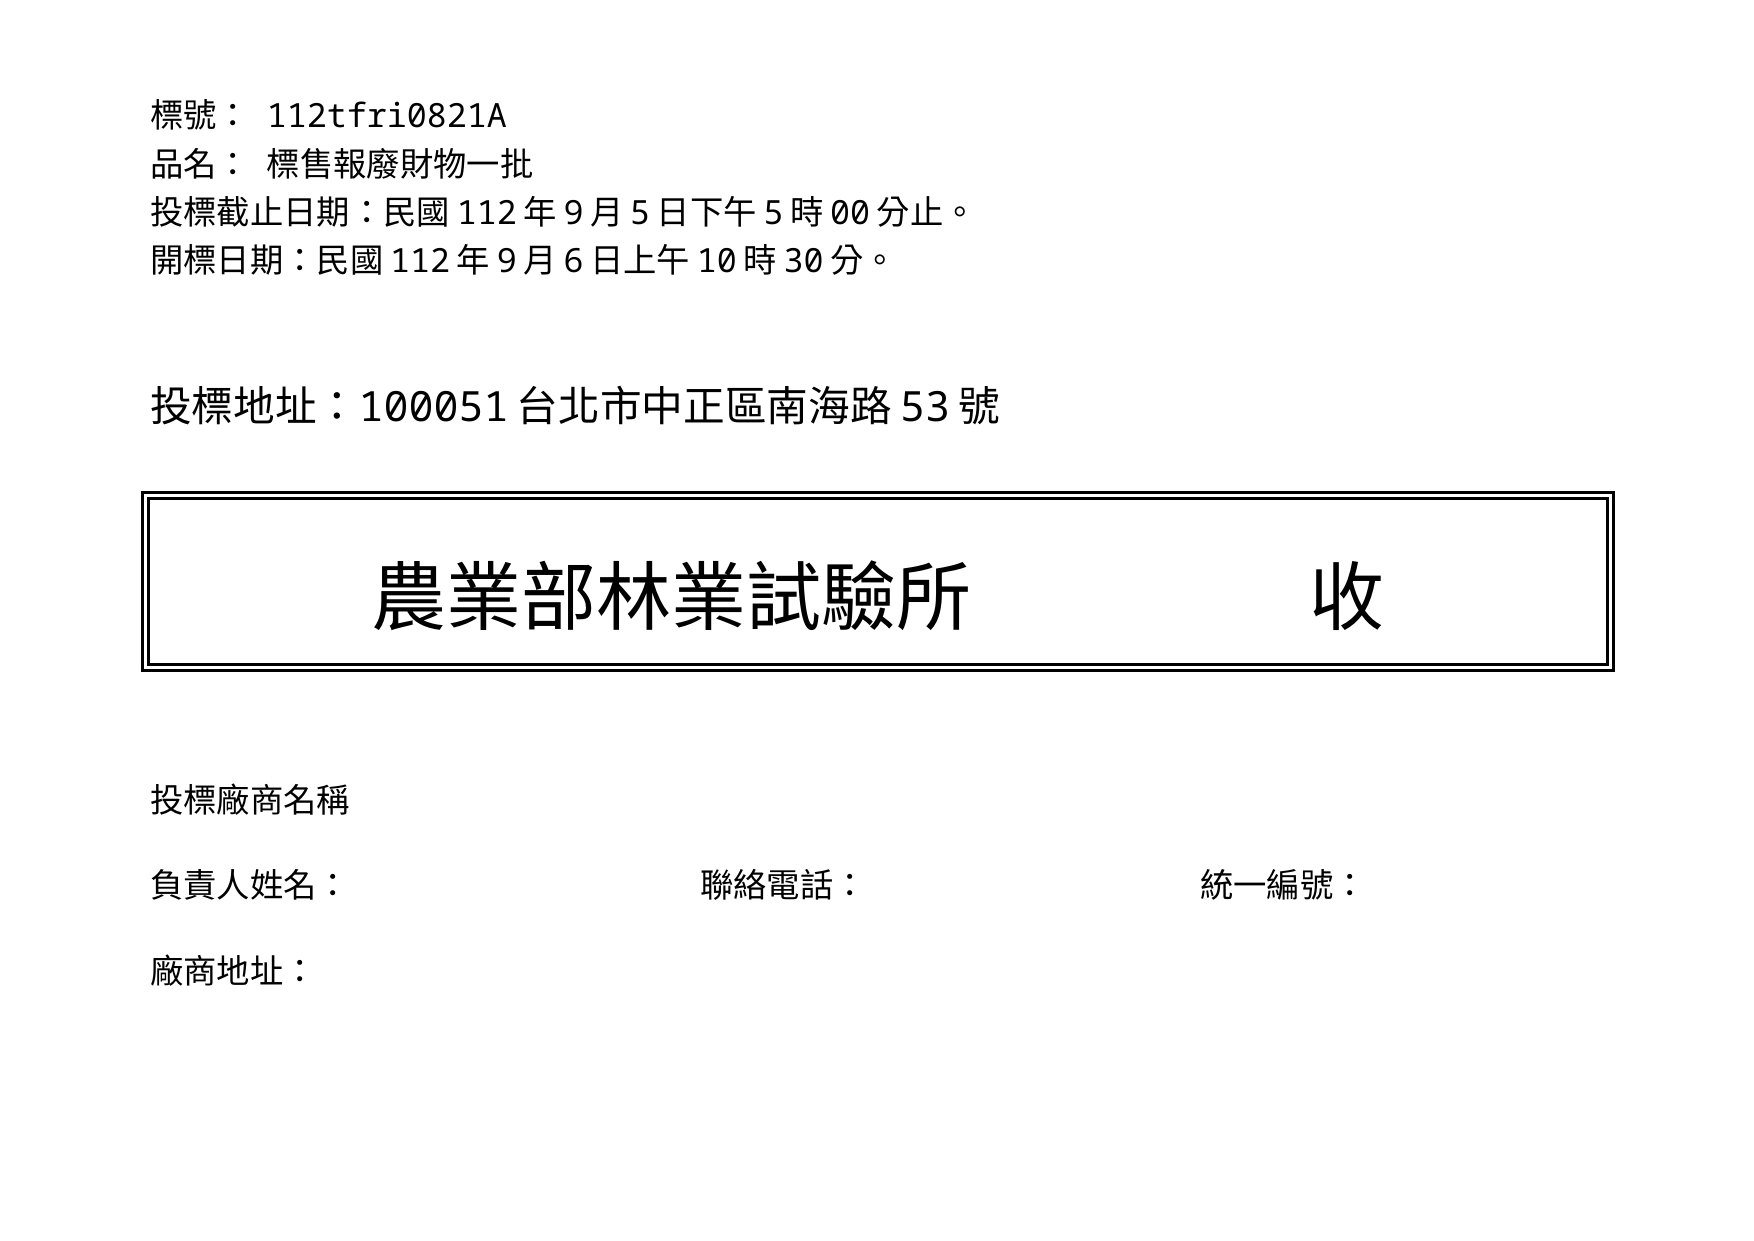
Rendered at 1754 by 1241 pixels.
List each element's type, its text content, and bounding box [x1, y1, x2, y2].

table_header 農業部林業試驗所 收 [145, 494, 1610, 662]
text 開標日期：民國112年9月6日上午10時30分。 [150, 234, 1604, 282]
text 廠商地址： [150, 945, 1604, 993]
text 投標地址：100051台北市中正區南海路53號 [150, 373, 1604, 434]
text 負責人姓名： 聯絡電話： 統一編號： [150, 859, 1604, 908]
text 投標截止日期：民國112年9月5日下午5時00分止。 [150, 186, 1604, 234]
text 品名： 標售報廢財物一批 [150, 137, 1604, 186]
text 投標廠商名稱 [150, 773, 1604, 822]
text 標號： 112tfri0821A [150, 89, 1604, 137]
